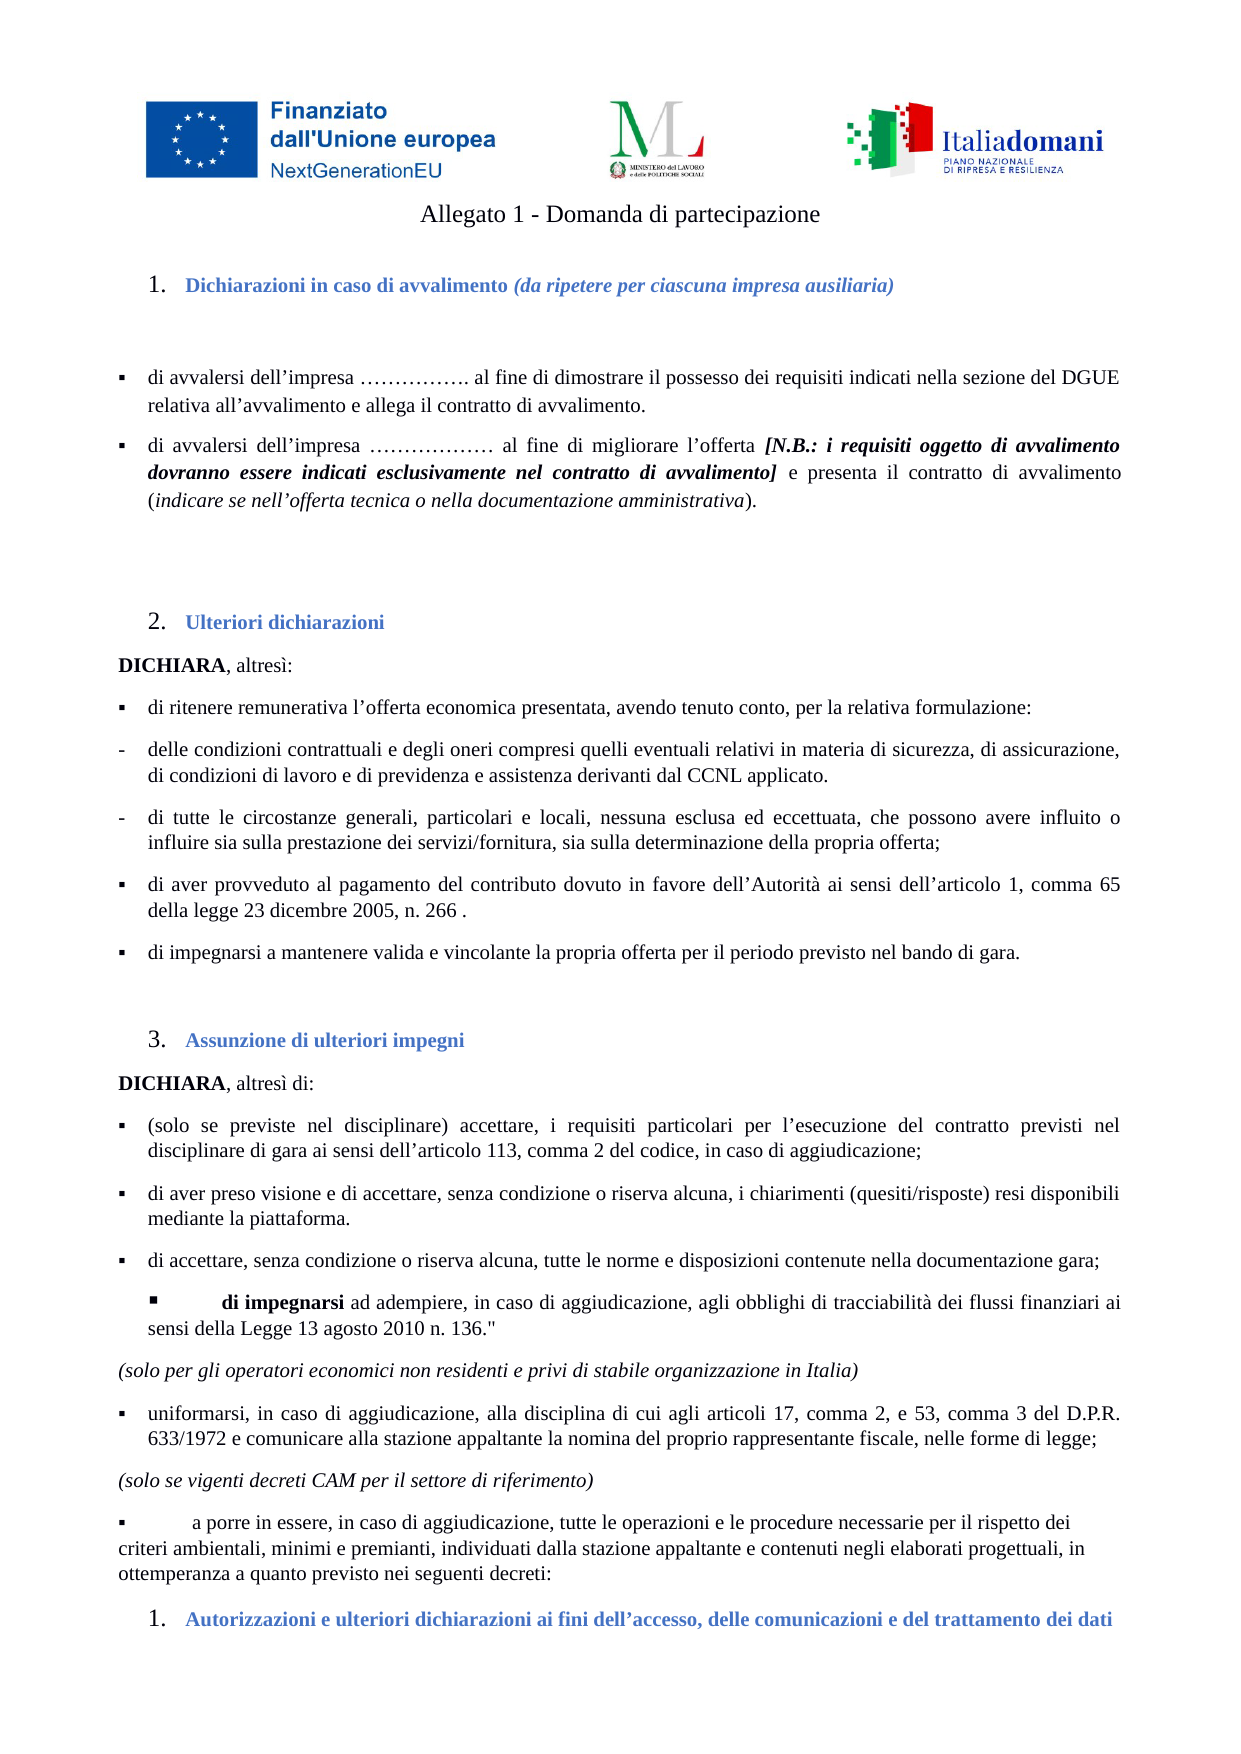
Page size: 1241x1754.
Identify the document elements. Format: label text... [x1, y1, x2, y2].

text - delle condizioni contrattuali e degli oneri compresi quelli eventuali relativi in materia di sicurezza, di assicurazione, di condizioni di lavoro e di previdenza e assistenza derivanti dal CCNL applicato. [118, 737, 1122, 787]
text ▪ di accettare, senza condizione o riserva alcuna, tutte le norme e disposizioni contenute nella documentazione gara; [118, 1248, 1122, 1272]
list Autorizzazioni e ulteriori dichiarazioni ai fini dell’accesso, delle comunicazioni e del trattamento dei dati [148, 1603, 1122, 1632]
text (solo se vigenti decreti CAM per il settore di riferimento) [118, 1468, 1122, 1492]
list Dichiarazioni in caso di avvalimento (da ripetere per ciascuna impresa ausiliaria) [148, 269, 1122, 298]
text ▪ di impegnarsi a mantenere valida e vincolante la propria offerta per il periodo previsto nel bando di gara. [118, 940, 1122, 964]
text ▪ di ritenere remunerativa l’offerta economica presentata, avendo tenuto conto, per la relativa formulazione: [118, 695, 1122, 719]
text ▪ di aver preso visione e di accettare, senza condizione o riserva alcuna, i chiarimenti (quesiti/risposte) resi disponibili mediante la piattaforma. [118, 1181, 1122, 1230]
picture [118, 73, 1123, 197]
text ▪ (solo se previste nel disciplinare) accettare, i requisiti particolari per l’esecuzione del contratto previsti nel disciplinare di gara ai sensi dell’articolo 113, comma 2 del codice, in caso di aggiudicazione; [118, 1113, 1122, 1162]
text - di tutte le circostanze generali, particolari e locali, nessuna esclusa ed eccettuata, che possono avere influito o influire sia sulla prestazione dei servizi/fornitura, sia sulla determinazione della propria offerta; [118, 805, 1122, 854]
text DICHIARA, altresì: [118, 653, 1122, 677]
list Assunzione di ulteriori impegni [148, 1024, 1122, 1053]
text ▪ di aver provveduto al pagamento del contributo dovuto in favore dell’Autorità ai sensi dell’articolo 1, comma 65 della legge 23 dicembre 2005, n. 266 . [118, 872, 1122, 922]
text ▪ uniformarsi, in caso di aggiudicazione, alla disciplina di cui agli articoli 17, comma 2, e 53, comma 3 del D.P.R. 633/1972 e comunicare alla stazione appaltante la nomina del proprio rappresentante fiscale, nelle forme di legge; [118, 1401, 1122, 1450]
text ▪ a porre in essere, in caso di aggiudicazione, tutte le operazioni e le procedure necessarie per il rispetto dei criteri ambientali, minimi e premianti, individuati dalla stazione appaltante e contenuti negli elaborati progettuali, in ottemperanza a quanto previsto nei seguenti decreti: [118, 1510, 1122, 1585]
list Ulteriori dichiarazioni [148, 606, 1122, 635]
text DICHIARA, altresì di: [118, 1071, 1122, 1095]
text ▪ di avvalersi dell’impresa ……………… al fine di migliorare l’offerta [N.B.: i requisiti oggetto di avvalimento dovranno essere indicati esclusivamente nel contratto di avvalimento] e presenta il contratto di avvalimento (indicare se nell’offerta tecnica o nella documentazione amministrativa). [118, 433, 1122, 512]
list di impegnarsi ad adempiere, in caso di aggiudicazione, agli obblighi di tracciabilità dei flussi finanziari ai sensi della Legge 13 agosto 2010 n. 136." [148, 1290, 1122, 1340]
text ▪ di avvalersi dell’impresa ……………. al fine di dimostrare il possesso dei requisiti indicati nella sezione del DGUE relativa all’avvalimento e allega il contratto di avvalimento. [118, 365, 1122, 417]
text (solo per gli operatori economici non residenti e privi di stabile organizzazione in Italia) [118, 1358, 1122, 1382]
